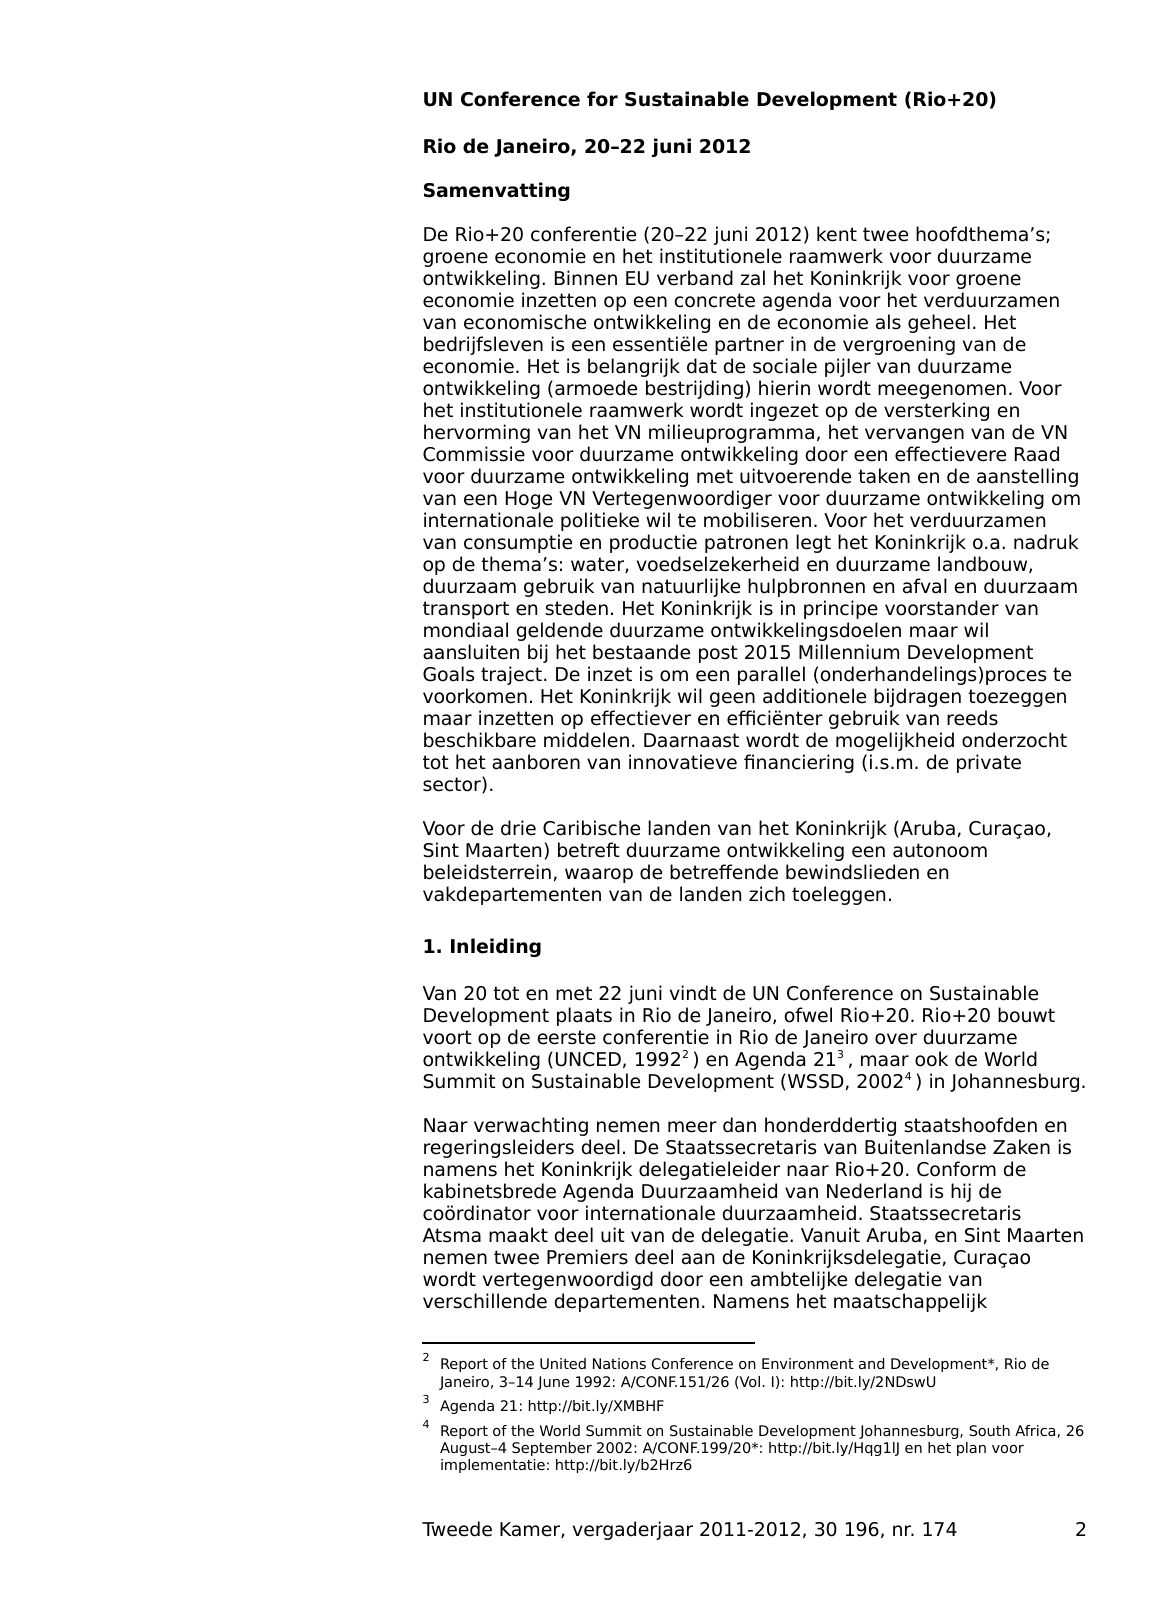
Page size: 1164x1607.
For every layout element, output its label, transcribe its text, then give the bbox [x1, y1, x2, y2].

text Report of the United Nations Conference on Environment and Development*, Rio de Janeiro, 3–14 June 1992: A/CONF.151/26 (Vol. I): http://bit.ly/2NDswU [422, 1352, 1087, 1391]
subtitle UN Conference for Sustainable Development (Rio+20) [422, 89, 1087, 111]
text Agenda 21: http://bit.ly/XMBHF [422, 1393, 1087, 1416]
text Naar verwachting nemen meer dan honderddertig staatshoofden en regeringsleiders deel. De Staatssecretaris van Buitenlandse Zaken is namens het Koninkrijk delegatieleider naar Rio+20. Conform de kabinetsbrede Agenda Duurzaamheid van Nederland is hij de coördinator voor internationale duurzaamheid. Staatssecretaris Atsma maakt deel uit van de delegatie. Vanuit Aruba, en Sint Maarten nemen twee Premiers deel aan de Koninkrijksdelegatie, Curaçao wordt vertegenwoordigd door een ambtelijke delegatie van verschillende departementen. Namens het maatschappelijk [422, 1115, 1087, 1313]
subtitle 1. Inleiding [422, 936, 1087, 958]
text Voor de drie Caribische landen van het Koninkrijk (Aruba, Curaçao, Sint Maarten) betreft duurzame ontwikkeling een autonoom beleidsterrein, waarop de betreffende bewindslieden en vakdepartementen van de landen zich toeleggen. [422, 818, 1087, 906]
subtitle Samenvatting [422, 180, 1087, 202]
text Van 20 tot en met 22 juni vindt de UN Conference on Sustainable Development plaats in Rio de Janeiro, ofwel Rio+20. Rio+20 bouwt voort op de eerste conferentie in Rio de Janeiro over duurzame ontwikkeling (UNCED, 1992) en Agenda 21, maar ook de World Summit on Sustainable Development (WSSD, 2002) in Johannesburg. [422, 983, 1087, 1093]
text Rio de Janeiro, 20–22 juni 2012 [422, 136, 1087, 158]
text Report of the World Summit on Sustainable Development Johannesburg, South Africa, 26 August–4 September 2002: A/CONF.199/20*: http://bit.ly/Hqg1lJ en het plan voor implementatie: http://bit.ly/b2Hrz6 [422, 1418, 1087, 1474]
text De Rio+20 conferentie (20–22 juni 2012) kent twee hoofdthema’s; groene economie en het institutionele raamwerk voor duurzame ontwikkeling. Binnen EU verband zal het Koninkrijk voor groene economie inzetten op een concrete agenda voor het verduurzamen van economische ontwikkeling en de economie als geheel. Het bedrijfsleven is een essentiële partner in de vergroening van de economie. Het is belangrijk dat de sociale pijler van duurzame ontwikkeling (armoede bestrijding) hierin wordt meegenomen. Voor het institutionele raamwerk wordt ingezet op de versterking en hervorming van het VN milieuprogramma, het vervangen van de VN Commissie voor duurzame ontwikkeling door een effectievere Raad voor duurzame ontwikkeling met uitvoerende taken en de aanstelling van een Hoge VN Vertegenwoordiger voor duurzame ontwikkeling om internationale politieke wil te mobiliseren. Voor het verduurzamen van consumptie en productie patronen legt het Koninkrijk o.a. nadruk op de thema’s: water, voedselzekerheid en duurzame landbouw, duurzaam gebruik van natuurlijke hulpbronnen en afval en duurzaam transport en steden. Het Koninkrijk is in principe voorstander van mondiaal geldende duurzame ontwikkelingsdoelen maar wil aansluiten bij het bestaande post 2015 Millennium Development Goals traject. De inzet is om een parallel (onderhandelings)proces te voorkomen. Het Koninkrijk wil geen additionele bijdragen toezeggen maar inzetten op effectiever en efficiënter gebruik van reeds beschikbare middelen. Daarnaast wordt de mogelijkheid onderzocht tot het aanboren van innovatieve financiering (i.s.m. de private sector). [422, 224, 1087, 796]
